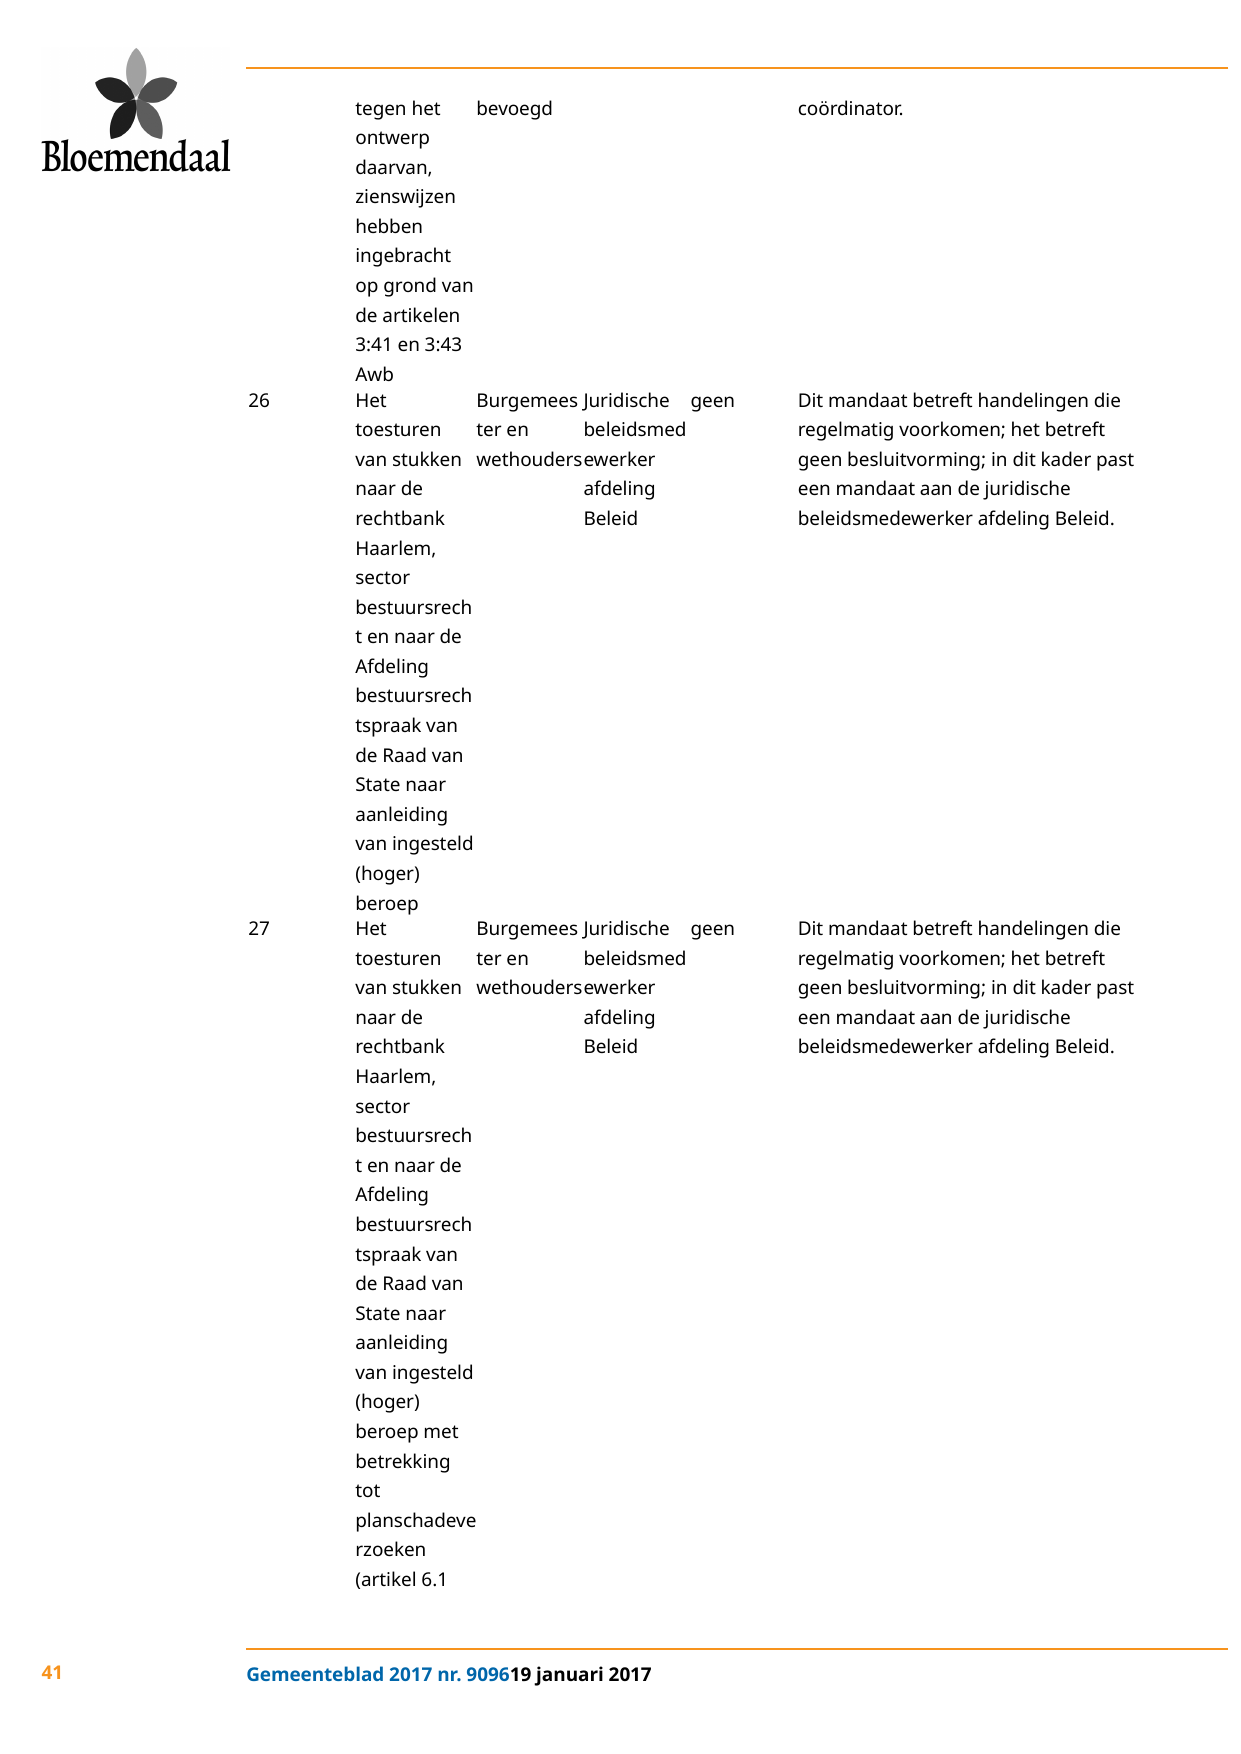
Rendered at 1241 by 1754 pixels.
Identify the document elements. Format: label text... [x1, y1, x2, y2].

table_cell geen [690, 915, 798, 1592]
table_cell Juridische beleidsmedewerker afdeling Beleid [583, 387, 690, 915]
table_cell Juridische beleidsmedewerker afdeling Beleid [583, 915, 690, 1592]
table_cell Dit mandaat betreft handelingen die regelmatig voorkomen; het betreft geen besluitvorming; in dit kader past een mandaat aan de juridische beleidsmedewerker afdeling Beleid. [798, 915, 1152, 1592]
table_cell 27 [248, 915, 355, 1592]
table_cell [248, 95, 355, 387]
picture [41, 47, 231, 172]
table_cell bevoegd [476, 95, 583, 387]
table_cell 26 [248, 387, 355, 915]
table_cell Burgemeester en wethouders [476, 915, 583, 1592]
table_cell tegen het ontwerp daarvan, zienswijzen hebben ingebracht op grond van de artikelen 3:41 en 3:43 Awb [355, 95, 476, 387]
table_cell Dit mandaat betreft handelingen die regelmatig voorkomen; het betreft geen besluitvorming; in dit kader past een mandaat aan de juridische beleidsmedewerker afdeling Beleid. [798, 387, 1152, 915]
table_cell coördinator. [798, 95, 1152, 387]
table_cell Het toesturen van stukken naar de rechtbank Haarlem, sector bestuursrecht en naar de Afdeling bestuursrechtspraak van de Raad van State naar aanleiding van ingesteld (hoger) beroep met betrekking tot planschadeverzoeken (artikel 6.1 [355, 915, 476, 1592]
table_cell Burgemeester en wethouders [476, 387, 583, 915]
table_cell [690, 95, 798, 387]
table_cell [583, 95, 690, 387]
table_cell geen [690, 387, 798, 915]
table_cell Het toesturen van stukken naar de rechtbank Haarlem, sector bestuursrecht en naar de Afdeling bestuursrechtspraak van de Raad van State naar aanleiding van ingesteld (hoger) beroep [355, 387, 476, 915]
